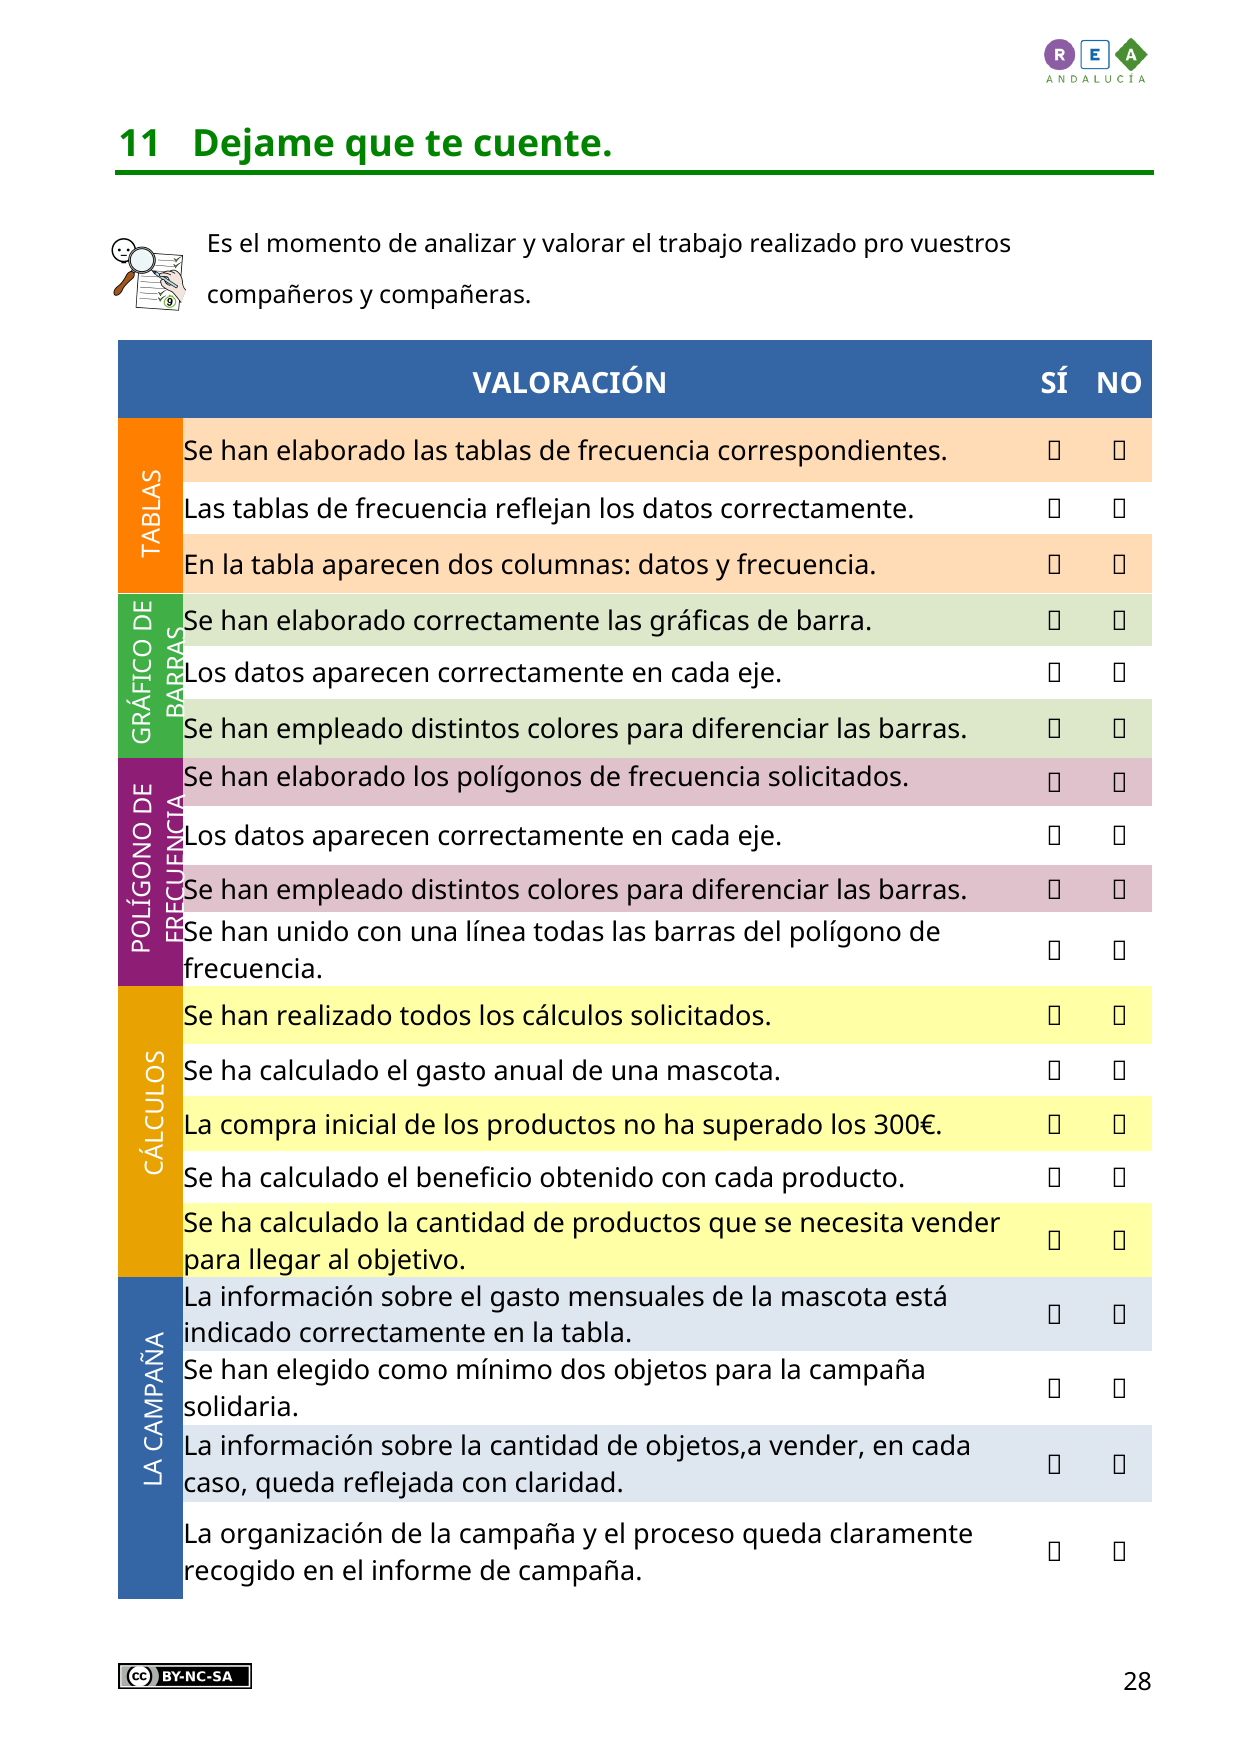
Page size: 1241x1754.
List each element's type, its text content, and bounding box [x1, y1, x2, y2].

picture [1039, 33, 1152, 88]
table_cell  [1087, 1096, 1152, 1151]
table_cell Se han realizado todos los cálculos solicitados. [183, 986, 1022, 1044]
subtitle Dejame que te cuente. [115, 113, 1154, 170]
table_cell Se ha calculado el gasto anual de una mascota. [183, 1044, 1022, 1096]
table_cell Se han empleado distintos colores para diferenciar las barras. [183, 865, 1022, 912]
table_cell  [1087, 1425, 1152, 1502]
table_cell  [1087, 865, 1152, 912]
table_cell Se han elaborado los polígonos de frecuencia solicitados. [183, 758, 1022, 806]
table_cell La información sobre la cantidad de objetos,a vender, en cada caso, queda reflejada con claridad. [183, 1425, 1022, 1502]
table_cell [118, 986, 183, 1277]
table_cell [168, 707, 174, 714]
table_header VALORACIÓN [118, 340, 1022, 418]
table_cell [176, 707, 182, 714]
table_cell La información sobre el gasto mensuales de la mascota está indicado correctamente en la tabla. [183, 1277, 1022, 1351]
table_header NO [1087, 340, 1152, 418]
table_cell [118, 594, 183, 758]
table_cell Se han unido con una línea todas las barras del polígono de frecuencia. [183, 913, 1022, 986]
table_cell La organización de la campaña y el proceso queda claramente recogido en el informe de campaña. [183, 1503, 1022, 1599]
table_cell  [1087, 699, 1152, 758]
table_cell [167, 919, 174, 926]
table_cell  [1022, 913, 1087, 986]
table_cell [171, 799, 178, 805]
table_cell Los datos aparecen correctamente en cada eje. [183, 806, 1022, 865]
table_cell  [1022, 1277, 1087, 1351]
table_cell  [1022, 1203, 1087, 1277]
picture [118, 1663, 536, 1698]
table_cell  [1022, 1351, 1087, 1424]
table_cell Los datos aparecen correctamente en cada eje. [183, 646, 1022, 699]
table_cell  [1022, 758, 1087, 806]
table_cell  [1022, 986, 1087, 1044]
table_cell  [1087, 1503, 1152, 1599]
table_cell Se ha calculado el beneficio obtenido con cada producto. [183, 1151, 1022, 1203]
table_cell [177, 659, 183, 666]
table_cell  [1022, 865, 1087, 912]
table_cell  [1022, 699, 1087, 758]
table_cell  [1022, 1044, 1087, 1096]
table_cell  [1022, 1096, 1087, 1151]
table_cell  [1087, 913, 1152, 986]
table_cell [171, 840, 183, 848]
table_cell  [1022, 1425, 1087, 1502]
table_cell  [1022, 594, 1087, 646]
table_cell  [1087, 594, 1152, 646]
table_cell [171, 645, 178, 651]
table_cell Se han elaborado las tablas de frecuencia correspondientes. [183, 418, 1022, 482]
table_cell  [1087, 1277, 1152, 1351]
text Es el momento de analizar y valorar el trabajo realizado pro vuestros compañeros y compañeras. [207, 226, 1152, 311]
table_cell  [1087, 1151, 1152, 1203]
table_cell  [1022, 1503, 1087, 1599]
table_cell  [1022, 646, 1087, 699]
table_cell [118, 758, 183, 986]
table_cell  [1087, 986, 1152, 1044]
table_cell  [1087, 806, 1152, 865]
table_cell  [1022, 806, 1087, 865]
table_cell Se han empleado distintos colores para diferenciar las barras. [183, 699, 1022, 758]
table_cell [118, 418, 183, 593]
table_cell Se han elaborado correctamente las gráficas de barra. [183, 594, 1022, 646]
table_cell Se han elegido como mínimo dos objetos para la campaña solidaria. [183, 1351, 1022, 1424]
table_cell  [1087, 534, 1152, 593]
table_cell  [1022, 1151, 1087, 1203]
table_cell [177, 675, 183, 682]
table_cell Se ha calculado la cantidad de productos que se necesita vender para llegar al objetivo. [183, 1203, 1022, 1277]
table_cell  [1022, 534, 1087, 593]
table_cell [118, 1277, 183, 1599]
table_cell [179, 690, 183, 700]
table_cell  [1087, 1351, 1152, 1424]
table_cell  [1022, 418, 1087, 482]
table_cell En la tabla aparecen dos columnas: datos y frecuencia. [183, 534, 1022, 593]
table_cell  [1087, 1044, 1152, 1096]
table_cell  [1087, 482, 1152, 534]
table_header SÍ [1022, 340, 1087, 418]
table_cell [170, 692, 177, 698]
table_cell  [1087, 646, 1152, 699]
table_cell [168, 659, 175, 666]
table_cell  [1022, 482, 1087, 534]
table_cell  [1087, 758, 1152, 806]
table_cell Las tablas de frecuencia reflejan los datos correctamente. [183, 482, 1022, 534]
picture [110, 236, 188, 313]
table_cell [168, 675, 175, 682]
table_cell  [1087, 418, 1152, 482]
table_cell [176, 919, 183, 926]
table_cell  [1087, 1203, 1152, 1277]
table_cell La compra inicial de los productos no ha superado los 300€. [183, 1096, 1022, 1151]
